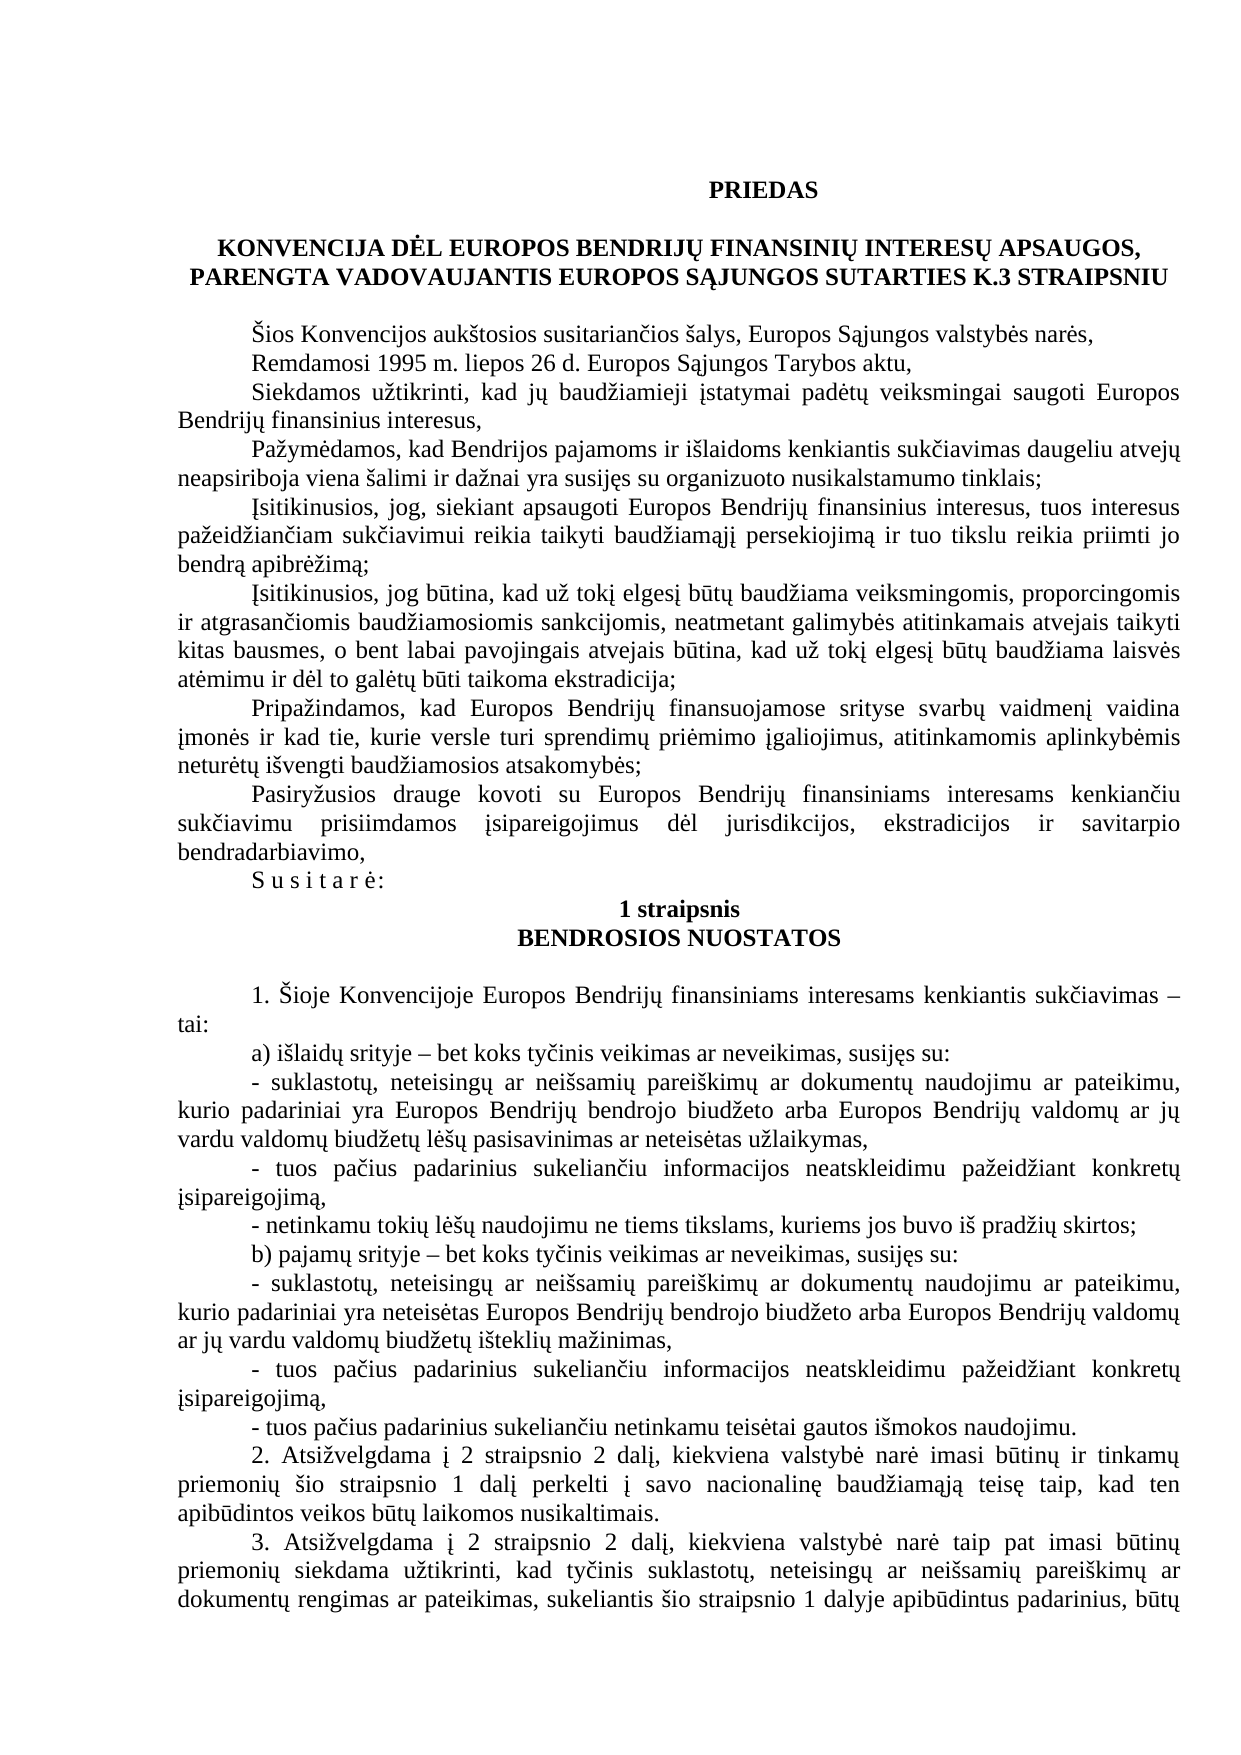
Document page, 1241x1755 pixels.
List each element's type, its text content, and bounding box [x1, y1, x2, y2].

text - tuos pačius padarinius sukeliančiu netinkamu teisėtai gautos išmokos naudojimu. [177, 1412, 1181, 1441]
text Pažymėdamos, kad Bendrijos pajamoms ir išlaidoms kenkiantis sukčiavimas daugeliu atvejų neapsiriboja viena šalimi ir dažnai yra susijęs su organizuoto nusikalstamumo tinklais; [177, 434, 1181, 492]
text b) pajamų srityje – bet koks tyčinis veikimas ar neveikimas, susijęs su: [177, 1239, 1181, 1268]
text PRIEDAS [177, 176, 1181, 204]
text - tuos pačius padarinius sukeliančiu informacijos neatskleidimu pažeidžiant konkretų įsipareigojimą, [177, 1354, 1181, 1412]
text - suklastotų, neteisingų ar neišsamių pareiškimų ar dokumentų naudojimu ar pateikimu, kurio padariniai yra neteisėtas Europos Bendrijų bendrojo biudžeto arba Europos Bendrijų valdomų ar jų vardu valdomų biudžetų išteklių mažinimas, [177, 1268, 1181, 1354]
text Įsitikinusios, jog būtina, kad už tokį elgesį būtų baudžiama veiksmingomis, proporcingomis ir atgrasančiomis baudžiamosiomis sankcijomis, neatmetant galimybės atitinkamais atvejais taikyti kitas bausmes, o bent labai pavojingais atvejais būtina, kad už tokį elgesį būtų baudžiama laisvės atėmimu ir dėl to galėtų būti taikoma ekstradicija; [177, 578, 1181, 693]
text Įsitikinusios, jog, siekiant apsaugoti Europos Bendrijų finansinius interesus, tuos interesus pažeidžiančiam sukčiavimui reikia taikyti baudžiamąjį persekiojimą ir tuo tikslu reikia priimti jo bendrą apibrėžimą; [177, 492, 1181, 578]
text 2. Atsižvelgdama į 2 straipsnio 2 dalį, kiekviena valstybė narė imasi būtinų ir tinkamų priemonių šio straipsnio 1 dalį perkelti į savo nacionalinę baudžiamąją teisę taip, kad ten apibūdintos veikos būtų laikomos nusikaltimais. [177, 1441, 1181, 1527]
text 3. Atsižvelgdama į 2 straipsnio 2 dalį, kiekviena valstybė narė taip pat imasi būtinų priemonių siekdama užtikrinti, kad tyčinis suklastotų, neteisingų ar neišsamių pareiškimų ar dokumentų rengimas ar pateikimas, sukeliantis šio straipsnio 1 dalyje apibūdintus padarinius, būtų [177, 1527, 1181, 1613]
text 1. Šioje Konvencijoje Europos Bendrijų finansiniams interesams kenkiantis sukčiavimas – tai: [177, 981, 1181, 1038]
text 1 straipsnis [177, 894, 1181, 923]
text Šios Konvencijos aukštosios susitariančios šalys, Europos Sąjungos valstybės narės, [177, 319, 1181, 348]
text a) išlaidų srityje – bet koks tyčinis veikimas ar neveikimas, susijęs su: [177, 1038, 1181, 1067]
text - netinkamu tokių lėšų naudojimu ne tiems tikslams, kuriems jos buvo iš pradžių skirtos; [177, 1211, 1181, 1239]
text - tuos pačius padarinius sukeliančiu informacijos neatskleidimu pažeidžiant konkretų įsipareigojimą, [177, 1153, 1181, 1211]
text Pasiryžusios drauge kovoti su Europos Bendrijų finansiniams interesams kenkiančiu sukčiavimu prisiimdamos įsipareigojimus dėl jurisdikcijos, ekstradicijos ir savitarpio bendradarbiavimo, [177, 779, 1181, 866]
text Susitarė: [177, 866, 1181, 894]
text - suklastotų, neteisingų ar neišsamių pareiškimų ar dokumentų naudojimu ar pateikimu, kurio padariniai yra Europos Bendrijų bendrojo biudžeto arba Europos Bendrijų valdomų ar jų vardu valdomų biudžetų lėšų pasisavinimas ar neteisėtas užlaikymas, [177, 1067, 1181, 1153]
text Bendrosios nuostatos [177, 923, 1181, 952]
text Pripažindamos, kad Europos Bendrijų finansuojamose srityse svarbų vaidmenį vaidina įmonės ir kad tie, kurie versle turi sprendimų priėmimo įgaliojimus, atitinkamomis aplinkybėmis neturėtų išvengti baudžiamosios atsakomybės; [177, 693, 1181, 779]
text Siekdamos užtikrinti, kad jų baudžiamieji įstatymai padėtų veiksmingai saugoti Europos Bendrijų finansinius interesus, [177, 377, 1181, 434]
text KONVENCIJA dėl Europos Bendrijų finansinių interesų apsaugos, parengta vadovaujantis Europos Sąjungos sutarties K.3 straipsniu [177, 233, 1181, 291]
text Remdamosi 1995 m. liepos 26 d. Europos Sąjungos Tarybos aktu, [177, 348, 1181, 377]
